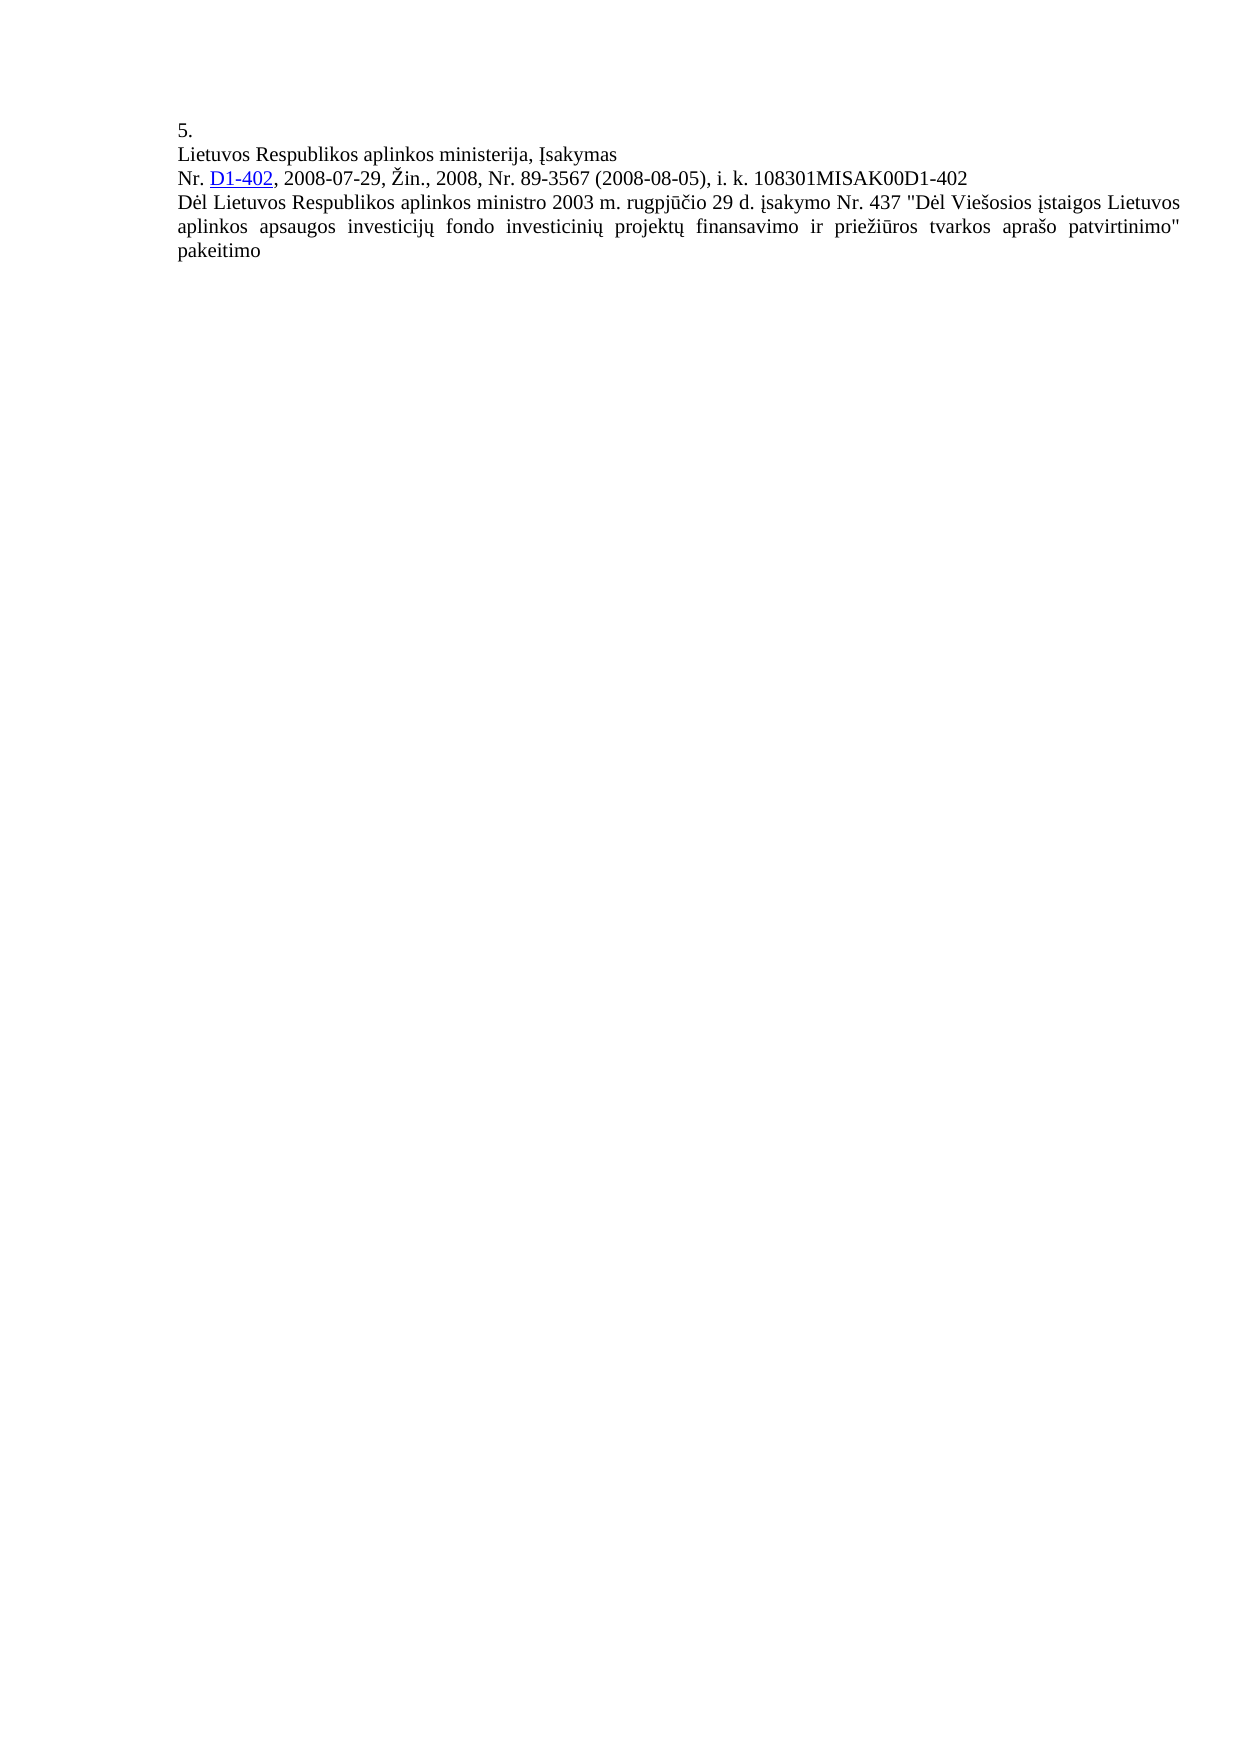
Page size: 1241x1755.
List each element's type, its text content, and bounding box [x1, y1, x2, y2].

text 5. [177, 118, 1181, 142]
text Dėl Lietuvos Respublikos aplinkos ministro 2003 m. rugpjūčio 29 d. įsakymo Nr. 437 "Dėl Viešosios įstaigos Lietuvos aplinkos apsaugos investicijų fondo investicinių projektų finansavimo ir priežiūros tvarkos aprašo patvirtinimo" pakeitimo [177, 190, 1181, 262]
text Lietuvos Respublikos aplinkos ministerija, Įsakymas [177, 142, 1181, 166]
text Nr. D1-402, 2008-07-29, Žin., 2008, Nr. 89-3567 (2008-08-05), i. k. 108301MISAK00D1-402 [177, 166, 1181, 190]
